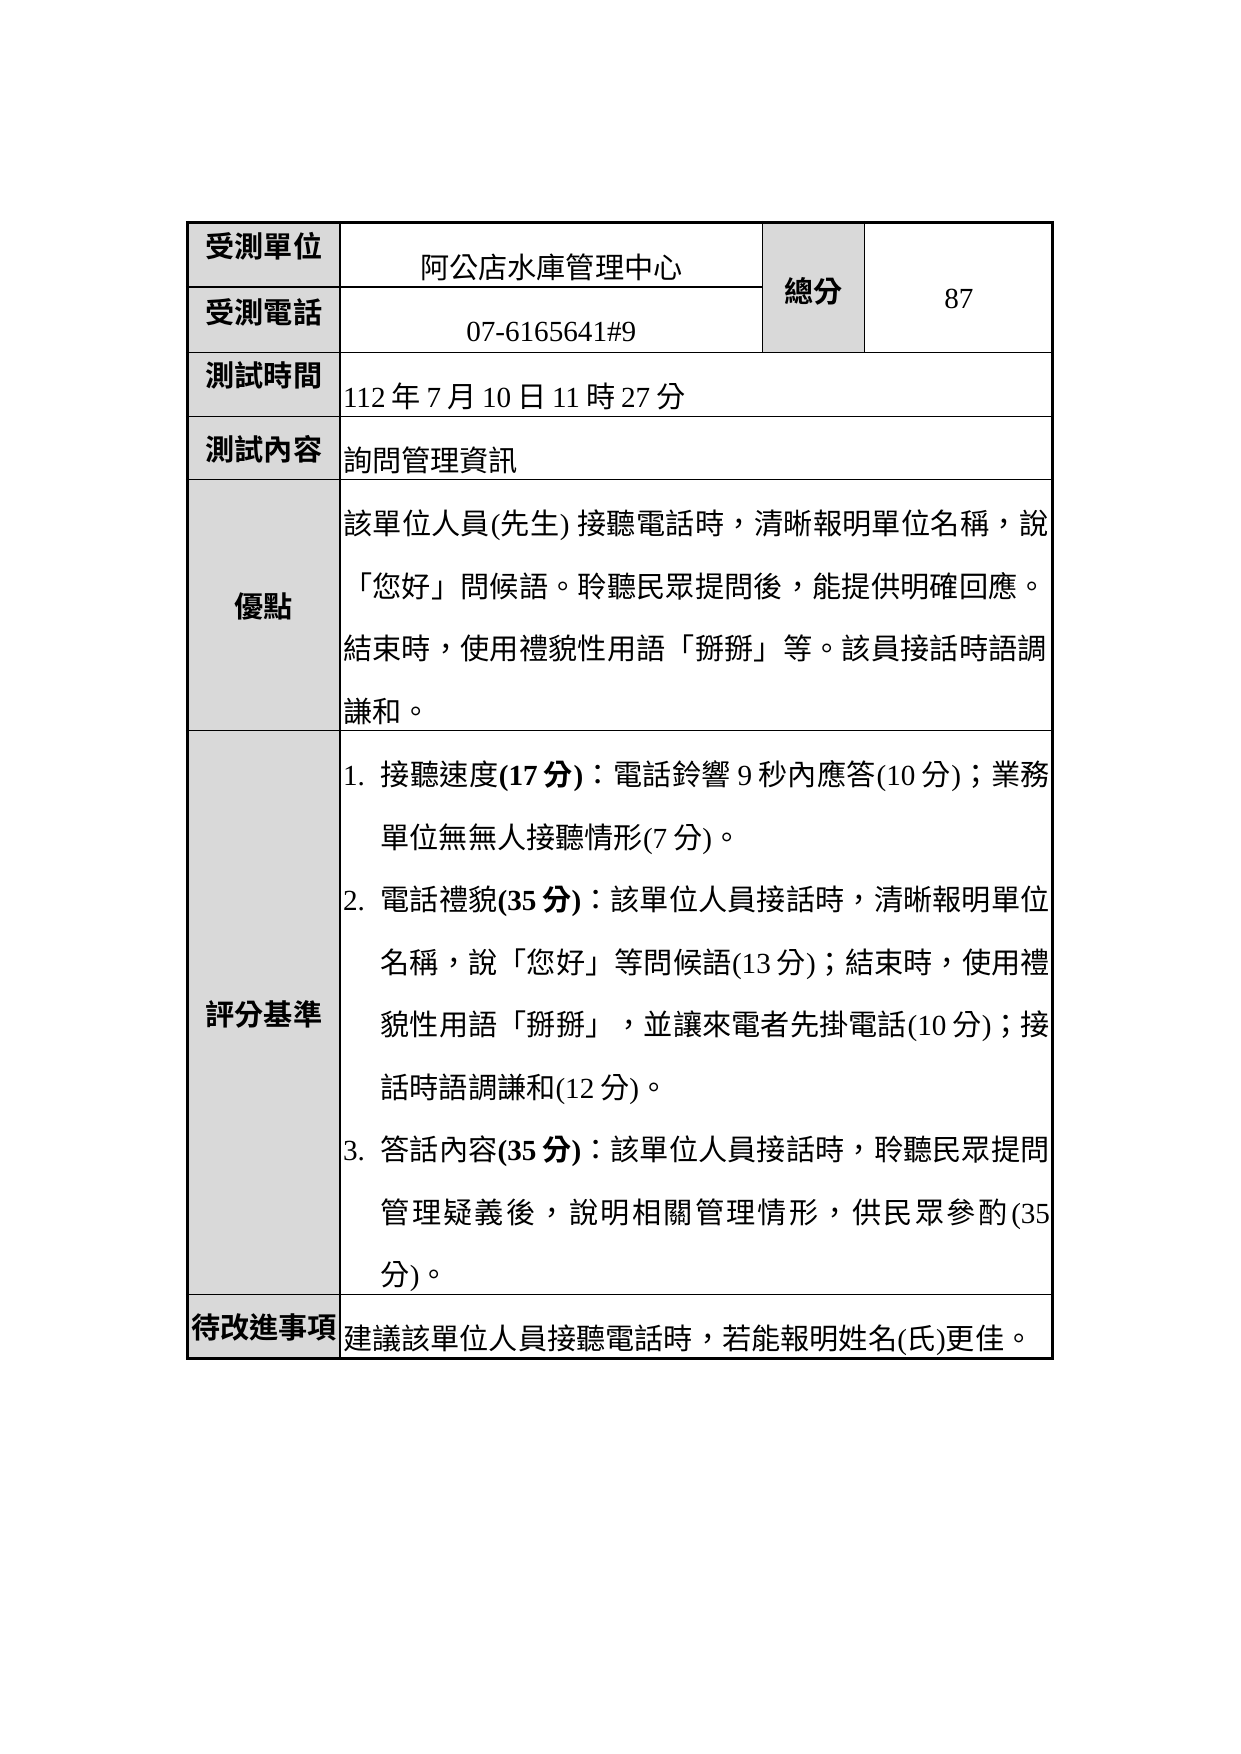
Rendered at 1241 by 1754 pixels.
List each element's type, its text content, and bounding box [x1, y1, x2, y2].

table_header 受測單位 [189, 224, 339, 286]
table_cell 建議該單位人員接聽電話時，若能報明姓名(氏)更佳。 [341, 1295, 1051, 1357]
table_cell 評分基準 [189, 731, 339, 1294]
table_cell 測試時間 [189, 353, 339, 416]
table_cell 待改進事項 [189, 1295, 339, 1357]
table_cell 受測電話 [189, 288, 339, 352]
table_cell 接聽速度(17分)：電話鈴響9秒內應答(10分)；業務單位無無人接聽情形(7分)。 電話禮貌(35分)：該單位人員接話時，清晰報明單位名稱，說「您好」等問候語(13分)；結束時，使用禮貌性用語「掰掰」，並讓來電者先掛電話(10分)；接話時語調謙和(12分)。 答話內容(35分)：該單位人員接話時，聆聽民眾提問管理疑義後，說明相關管理情形，供民眾參酌(35分)。 [341, 731, 1051, 1294]
table_cell 該單位人員(先生) 接聽電話時，清晰報明單位名稱，說「您好」問候語。聆聽民眾提問後，能提供明確回應。結束時，使用禮貌性用語「掰掰」等。該員接話時語調謙和。 [341, 480, 1051, 730]
table_cell 112年7月10日11時27分 [341, 353, 1051, 416]
table_header 總分 [763, 224, 864, 352]
table_cell 測試內容 [189, 417, 339, 479]
table_header 87 [865, 224, 1051, 352]
table_cell 優點 [189, 480, 339, 730]
table_cell 詢問管理資訊 [341, 417, 1051, 479]
table_header 阿公店水庫管理中心 [341, 224, 762, 286]
table_cell 07-6165641#9 [341, 288, 762, 352]
